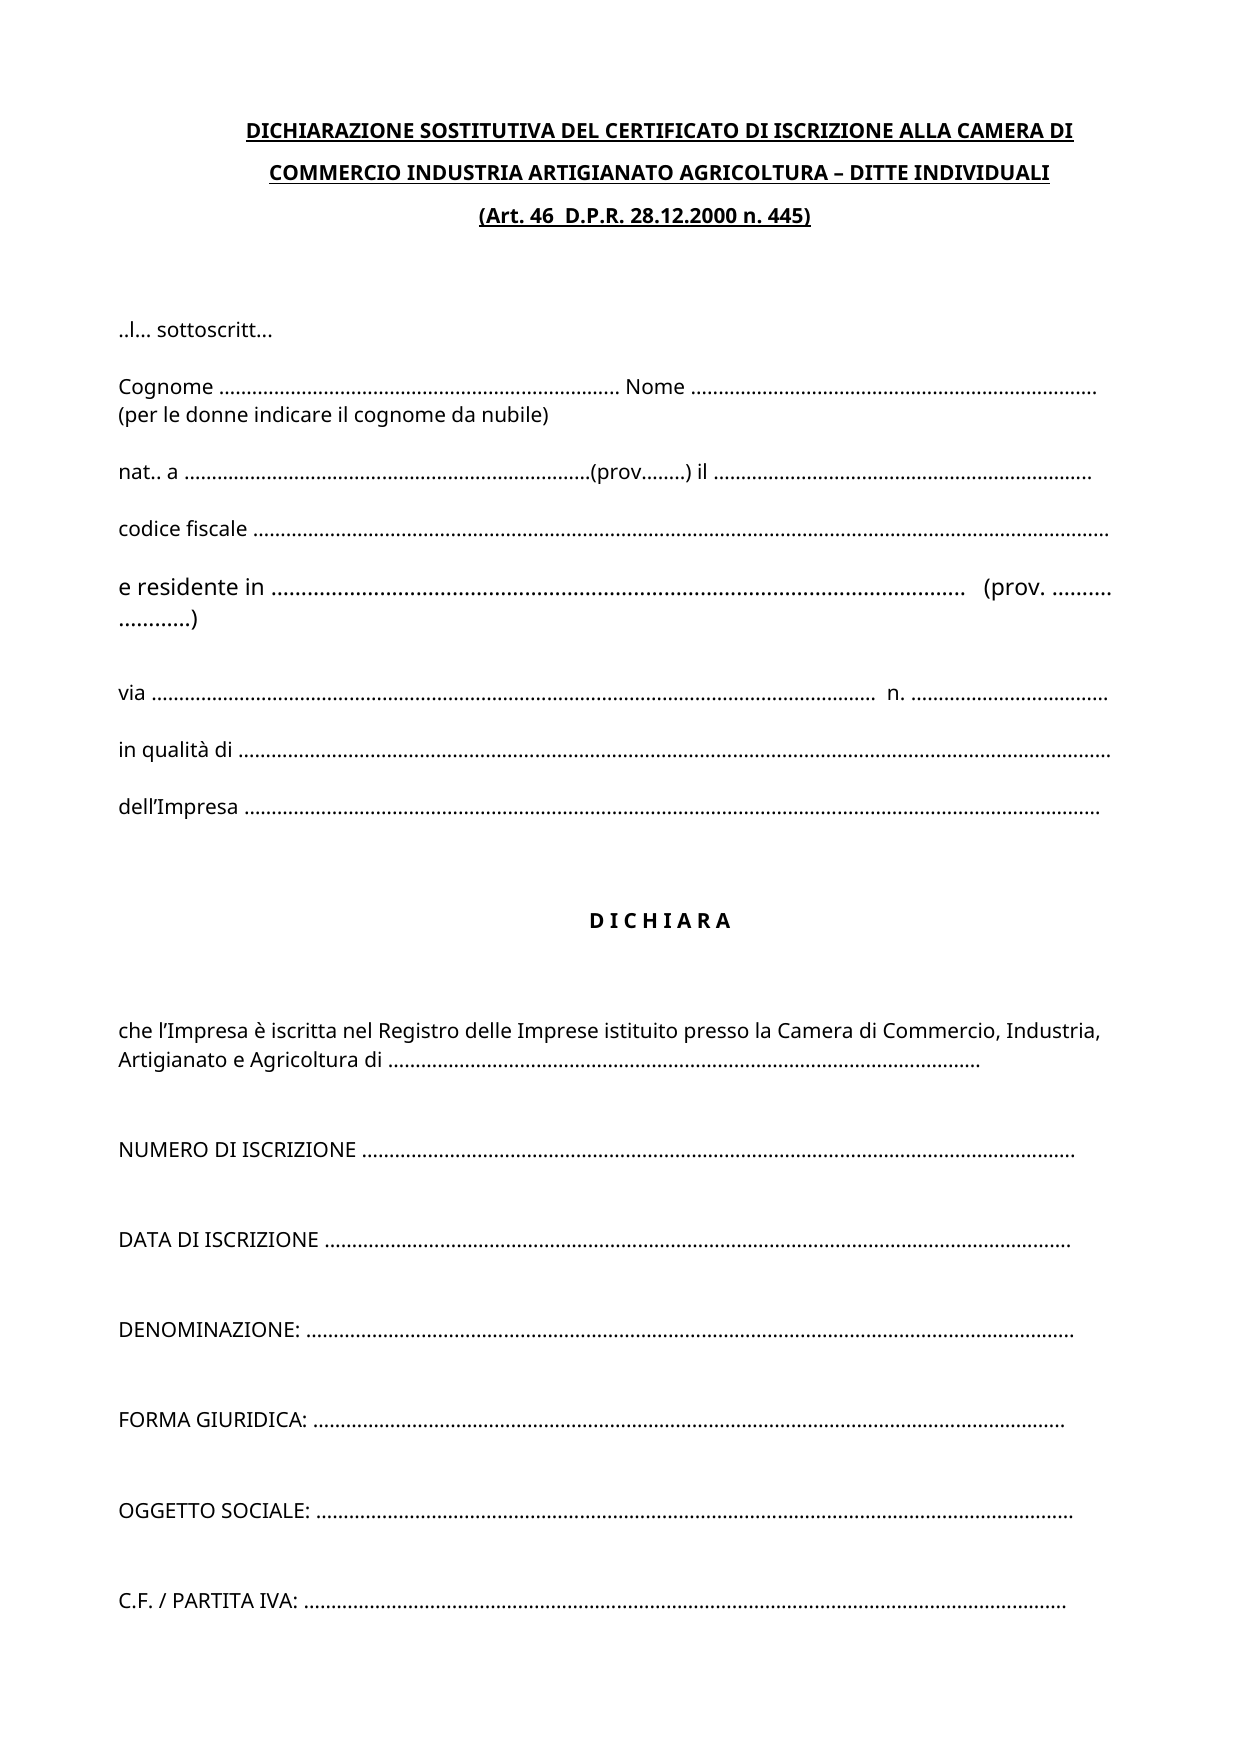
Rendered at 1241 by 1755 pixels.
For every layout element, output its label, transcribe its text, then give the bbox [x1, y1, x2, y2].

text (per le donne indicare il cognome da nubile) [118, 400, 1201, 429]
text in qualità di …………………………………………………………………………………………………………………………………………… [118, 735, 1201, 764]
text che l’Impresa è iscritta nel Registro delle Imprese istituito presso la Camera di Commercio, Industria, Artigianato e Agricoltura di ……………………………………………………………………………………………… [118, 1016, 1171, 1073]
text DATA DI ISCRIZIONE ………………………………………………………………………………………………………………………. [118, 1225, 1171, 1254]
subtitle DICHIARAZIONE SOSTITUTIVA DEL CERTIFICATO DI ISCRIZIONE ALLA CAMERA DI [118, 116, 1201, 144]
text e residente in ……………………………………………………..…………………………………………….. (prov. ……….…………) [118, 571, 1171, 633]
text C.F. / PARTITA IVA: …………………………………………………………………………………………………………………………. [118, 1586, 1171, 1614]
text dell’Impresa ………………………………………………………………………………………………………………………………………… [118, 792, 1201, 821]
text OGGETTO SOCIALE: ………………………………………………………………………………………………………………………… [118, 1496, 1171, 1524]
text (Art. 46 D.P.R. 28.12.2000 n. 445) [118, 201, 1171, 229]
subtitle COMMERCIO INDUSTRIA ARTIGIANATO AGRICOLTURA – DITTE INDIVIDUALI [118, 158, 1201, 187]
text NUMERO DI ISCRIZIONE …………………………………………………………………………………………………………………. [118, 1135, 1171, 1163]
text Cognome ….…………………………………………………………... Nome …..……………………………………………..……………. [118, 372, 1201, 400]
text via …………………………………………………………………………………………………………………… n. ……………………………… [118, 678, 1201, 707]
text FORMA GIURIDICA: ……………………………………………………………………………………………………………………….. [118, 1406, 1171, 1434]
text codice fiscale ………………………………………………………………………………………………………………………………………… [118, 514, 1201, 542]
subtitle D I C H I A R A [118, 906, 1201, 934]
text ..l... sottoscritt... [118, 315, 1201, 343]
text nat.. a ………………………………………………..………………(prov……..) il …………………………………………….…………….. [118, 457, 1201, 486]
text DENOMINAZIONE: ………………………………………………………………………………………………………………………….. [118, 1315, 1171, 1344]
